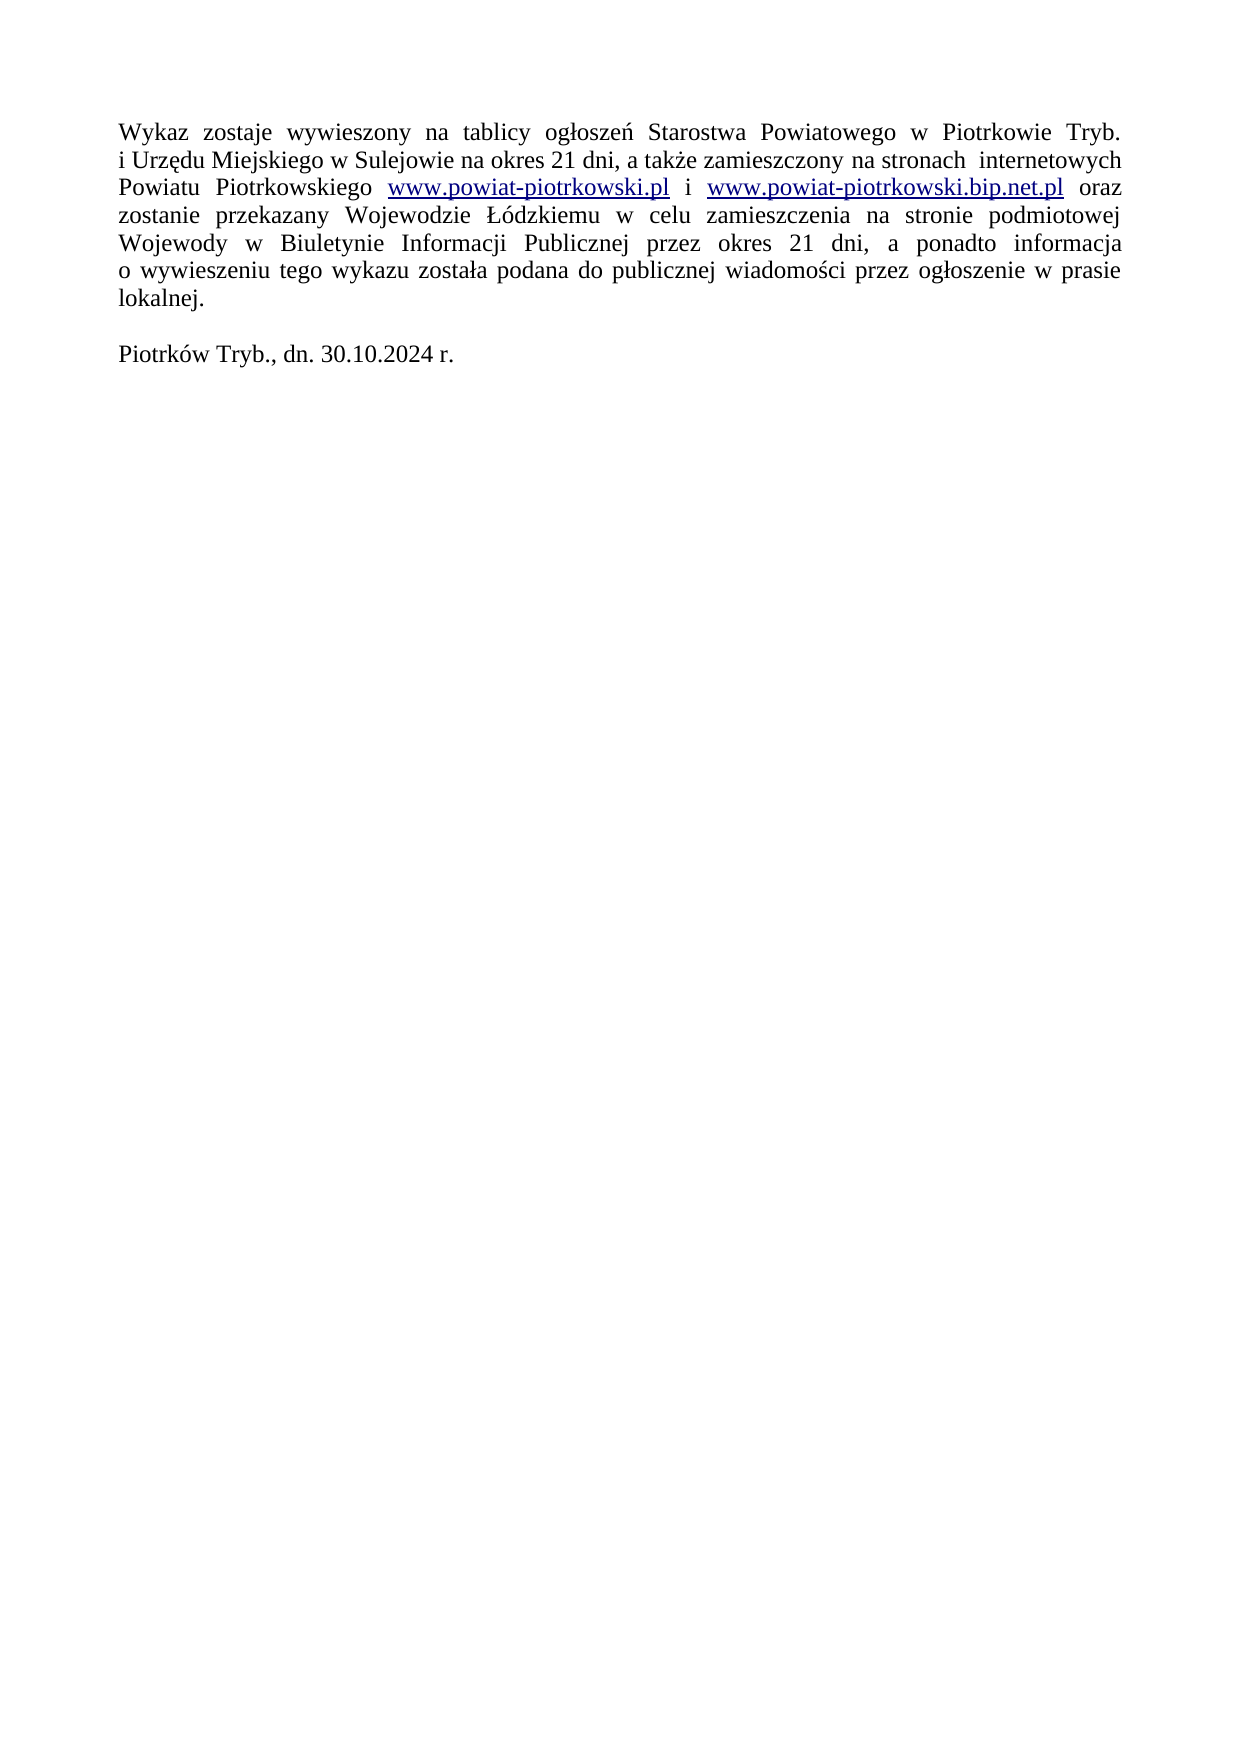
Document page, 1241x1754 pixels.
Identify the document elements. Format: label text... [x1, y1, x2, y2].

text Wykaz zostaje wywieszony na tablicy ogłoszeń Starostwa Powiatowego w Piotrkowie Tryb. i Urzędu Miejskiego w Sulejowie na okres 21 dni, a także zamieszczony na stronach internetowych Powiatu Piotrkowskiego www.powiat-piotrkowski.pl i www.powiat-piotrkowski.bip.net.pl oraz zostanie przekazany Wojewodzie Łódzkiemu w celu zamieszczenia na stronie podmiotowej Wojewody w Biuletynie Informacji Publicznej przez okres 21 dni, a ponadto informacja o wywieszeniu tego wykazu została podana do publicznej wiadomości przez ogłoszenie w prasie lokalnej. [118, 118, 1122, 312]
text Piotrków Tryb., dn. 30.10.2024 r. [118, 340, 1122, 367]
